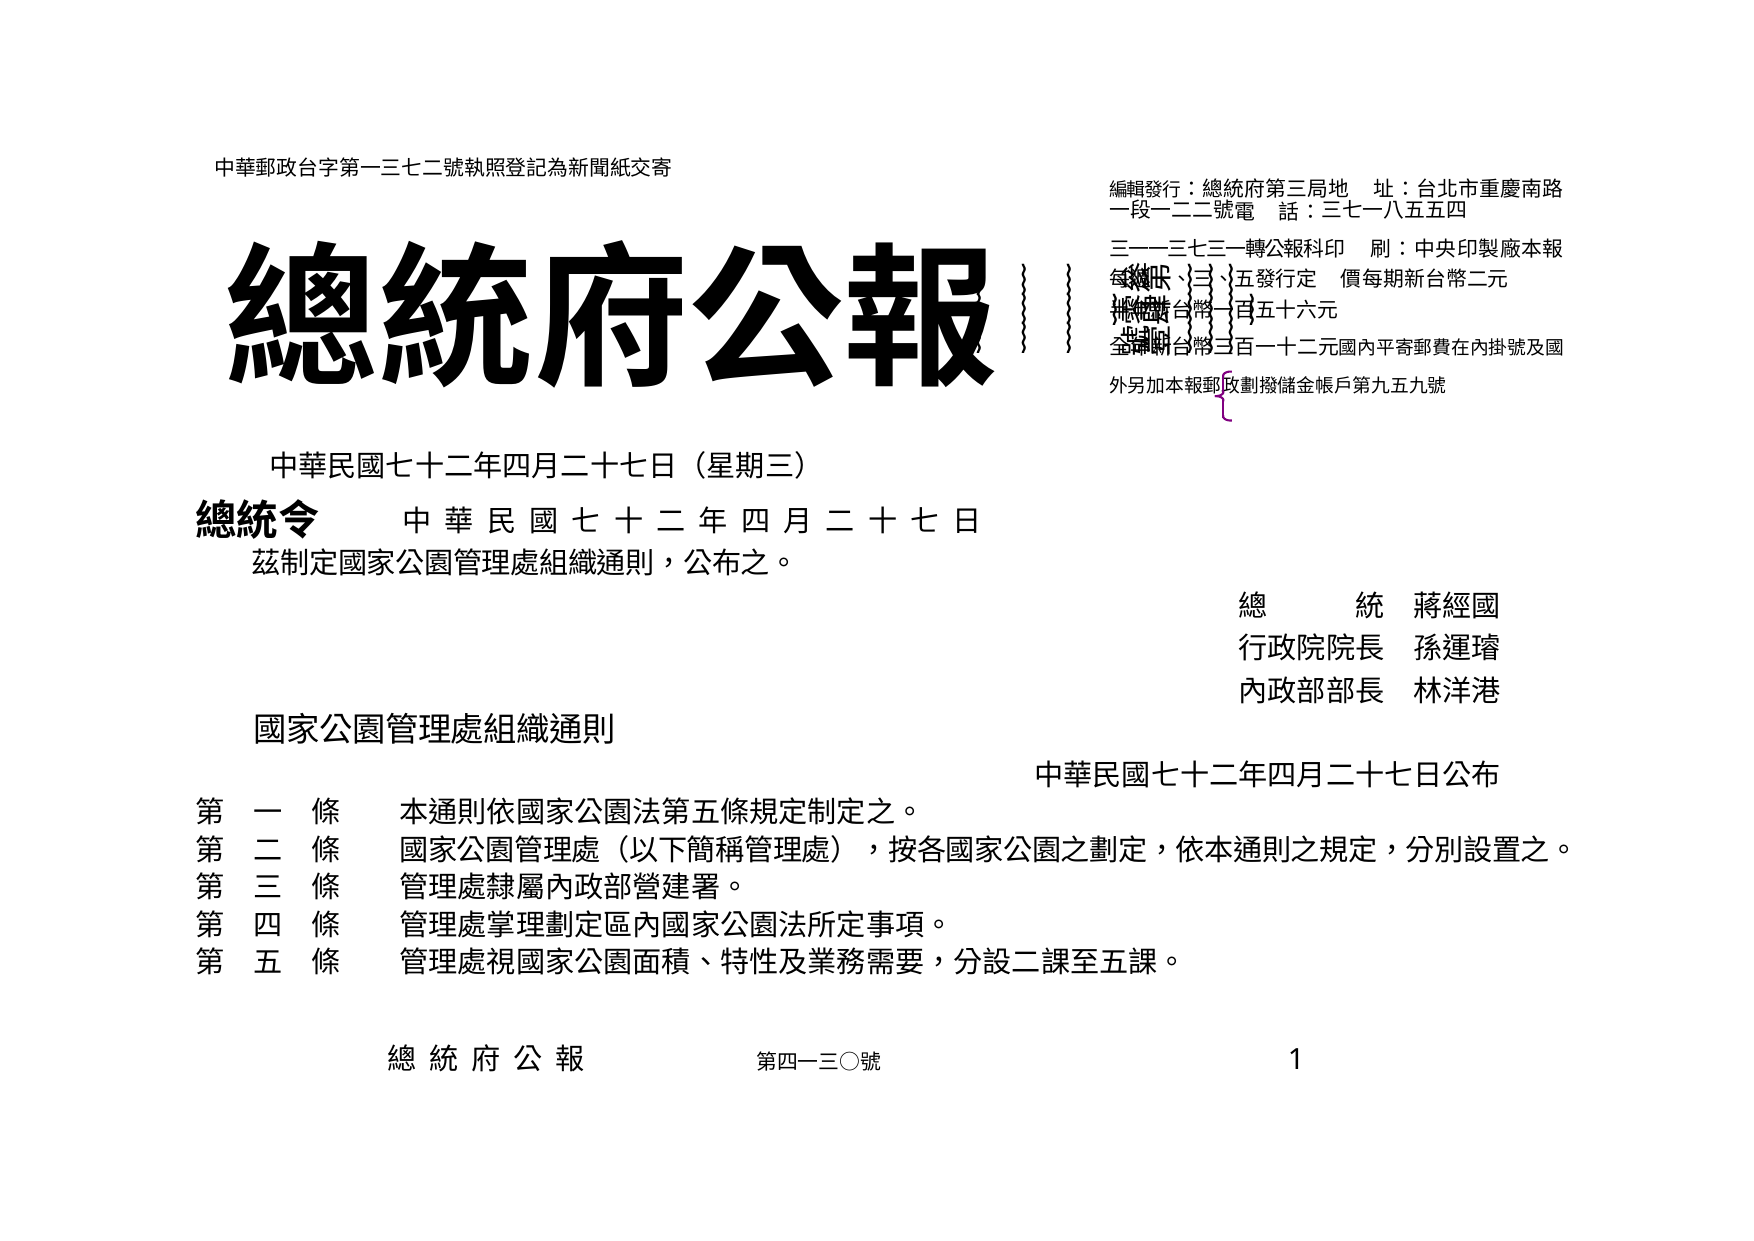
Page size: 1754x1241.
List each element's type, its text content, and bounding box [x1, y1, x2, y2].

text 第 四 條 管理處掌理劃定區內國家公園法所定事項。 [195, 905, 1559, 943]
text 第 二 條 國家公園管理處（以下簡稱管理處），按各國家公園之劃定，依本通則之規定，分別設置之。 [195, 830, 1559, 868]
text 第 五 條 管理處視國家公園面積、特性及業務需要，分設二課至五課。 [195, 943, 1559, 980]
text 國家公園管理處組織通則 [253, 708, 1559, 750]
text 中華民國七十二年四月二十七日公布 [195, 755, 1501, 793]
text 內政部部長 林洋港 [195, 671, 1501, 708]
table_header 總統令 [192, 222, 399, 543]
text 第 一 條 本通則依國家公園法第五條規定制定之。 [195, 793, 1559, 830]
text 行政院院長 孫運璿 [195, 628, 1501, 666]
table_header 中華民國七十二年四月二十七日 [399, 222, 986, 543]
text 茲制定國家公園管理處組織通則，公布之。 [195, 543, 1559, 581]
text 總 統 蔣經國 [195, 586, 1501, 623]
text 第 三 條 管理處隸屬內政部營建署。 [195, 868, 1559, 905]
